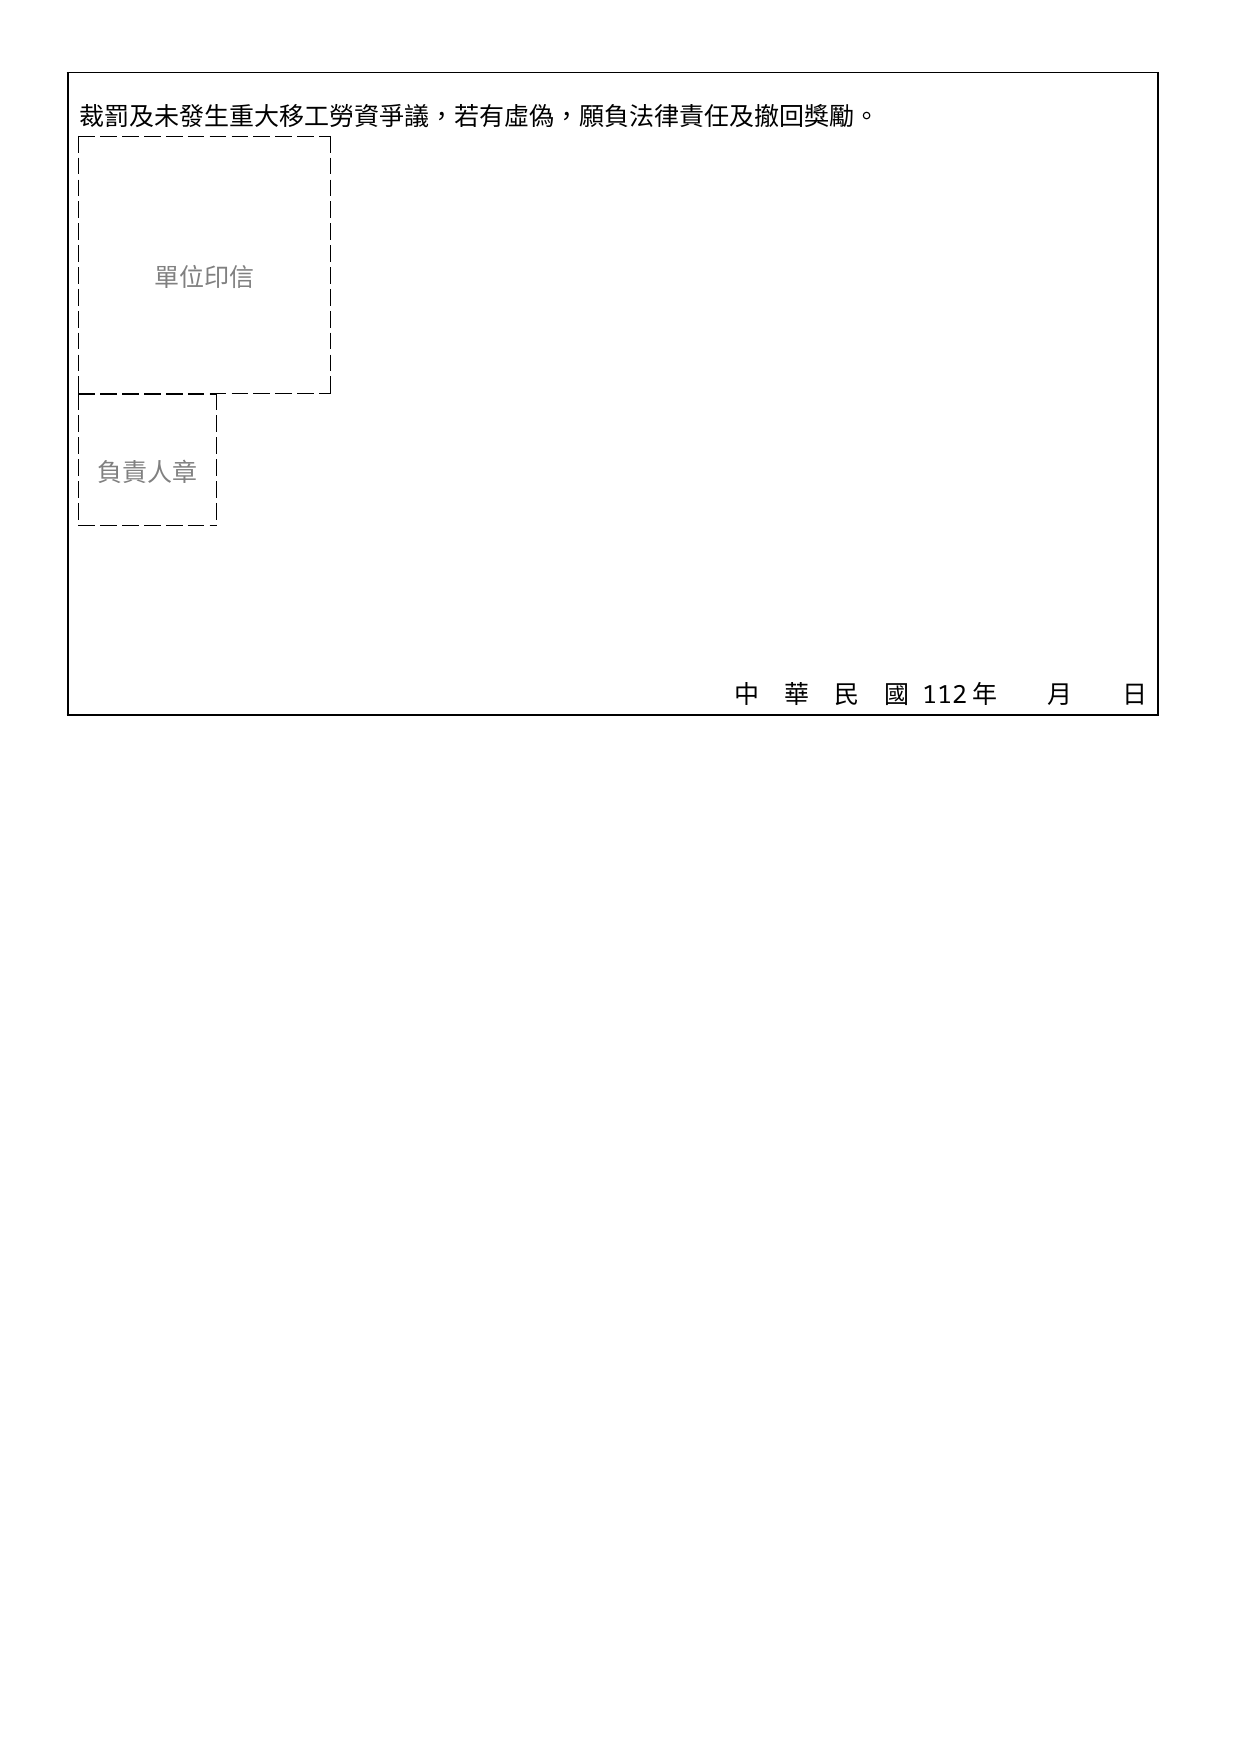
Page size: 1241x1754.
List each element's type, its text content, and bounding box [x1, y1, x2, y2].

table_cell 裁罰及未發生重大移工勞資爭議，若有虛偽，願負法律責任及撤回獎勵。 中 華 民 國 112年 月 日 [69, 73, 1157, 714]
table_header 單位印信 [79, 136, 330, 392]
table_header 負責人章 [79, 394, 216, 525]
